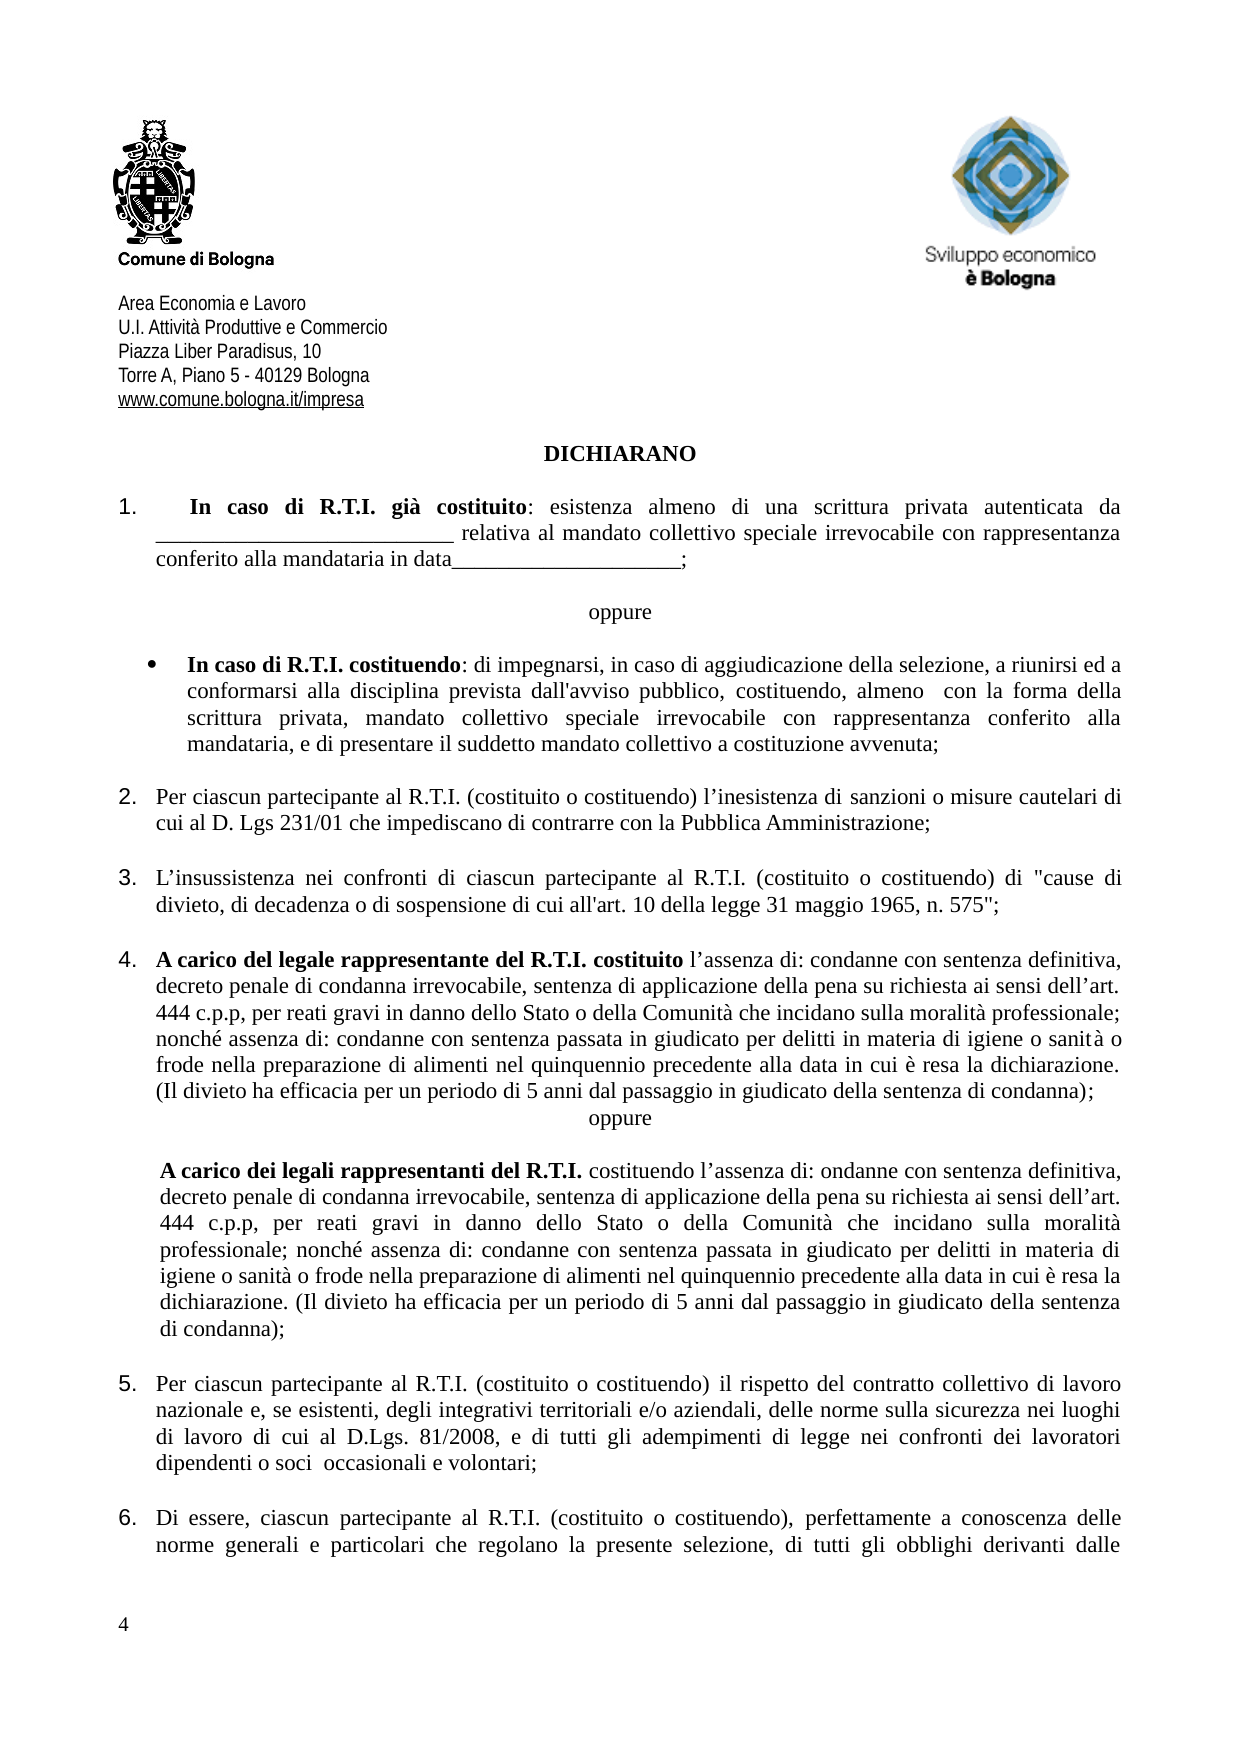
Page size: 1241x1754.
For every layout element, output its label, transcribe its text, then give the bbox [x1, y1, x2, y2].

list L’insussistenza nei confronti di ciascun partecipante al R.T.I. (costituito o costituendo) di "cause di divieto, di decadenza o di sospensione di cui all'art. 10 della legge 31 maggio 1965, n. 575"; [118, 864, 1122, 917]
list In caso di R.T.I. costituendo: di impegnarsi, in caso di aggiudicazione della selezione, a riunirsi ed a conformarsi alla disciplina prevista dall'avviso pubblico, costituendo, almeno con la forma della scrittura privata, mandato collettivo speciale irrevocabile con rappresentanza conferito alla mandataria, e di presentare il suddetto mandato collettivo a costituzione avvenuta; [148, 651, 1122, 756]
list Per ciascun partecipante al R.T.I. (costituito o costituendo) il rispetto del contratto collettivo di lavoro nazionale e, se esistenti, degli integrativi territoriali e/o aziendali, delle norme sulla sicurezza nei luoghi di lavoro di cui al D.Lgs. 81/2008, e di tutti gli adempimenti di legge nei confronti dei lavoratori dipendenti o soci occasionali e volontari; [118, 1370, 1122, 1475]
picture [917, 96, 1105, 309]
list Di essere, ciascun partecipante al R.T.I. (costituito o costituendo), perfettamente a conoscenza delle norme generali e particolari che regolano la presente selezione, di tutti gli obblighi derivanti dalle [118, 1504, 1122, 1557]
text oppure [118, 1104, 1122, 1130]
list A carico del legale rappresentante del R.T.I. costituito l’assenza di: condanne con sentenza definitiva, decreto penale di condanna irrevocabile, sentenza di applicazione della pena su richiesta ai sensi dell’art. 444 c.p.p, per reati gravi in danno dello Stato o della Comunità che incidano sulla moralità professionale; nonché assenza di: condanne con sentenza passata in giudicato per delitti in materia di igiene o sanità o frode nella preparazione di alimenti nel quinquennio precedente alla data in cui è resa la dichiarazione. (Il divieto ha efficacia per un periodo di 5 anni dal passaggio in giudicato della sentenza di condanna); [118, 946, 1122, 1104]
subtitle DICHIARANO [118, 440, 1122, 466]
text A carico dei legali rappresentanti del R.T.I. costituendo l’assenza di: ondanne con sentenza definitiva, decreto penale di condanna irrevocabile, sentenza di applicazione della pena su richiesta ai sensi dell’art. 444 c.p.p, per reati gravi in danno dello Stato o della Comunità che incidano sulla moralità professionale; nonché assenza di: condanne con sentenza passata in giudicato per delitti in materia di igiene o sanità o frode nella preparazione di alimenti nel quinquennio precedente alla data in cui è resa la dichiarazione. (Il divieto ha efficacia per un periodo di 5 anni dal passaggio in giudicato della sentenza di condanna); [159, 1157, 1122, 1341]
list Per ciascun partecipante al R.T.I. (costituito o costituendo) l’inesistenza di sanzioni o misure cautelari di cui al D. Lgs 231/01 che impediscano di contrarre con la Pubblica Amministrazione; [118, 783, 1122, 835]
list  In caso di R.T.I. già costituito: esistenza almeno di una scrittura privata autenticata da __________________________ relativa al mandato collettivo speciale irrevocabile con rappresentanza conferito alla mandataria in data____________________; [118, 493, 1122, 572]
text oppure [118, 598, 1122, 624]
